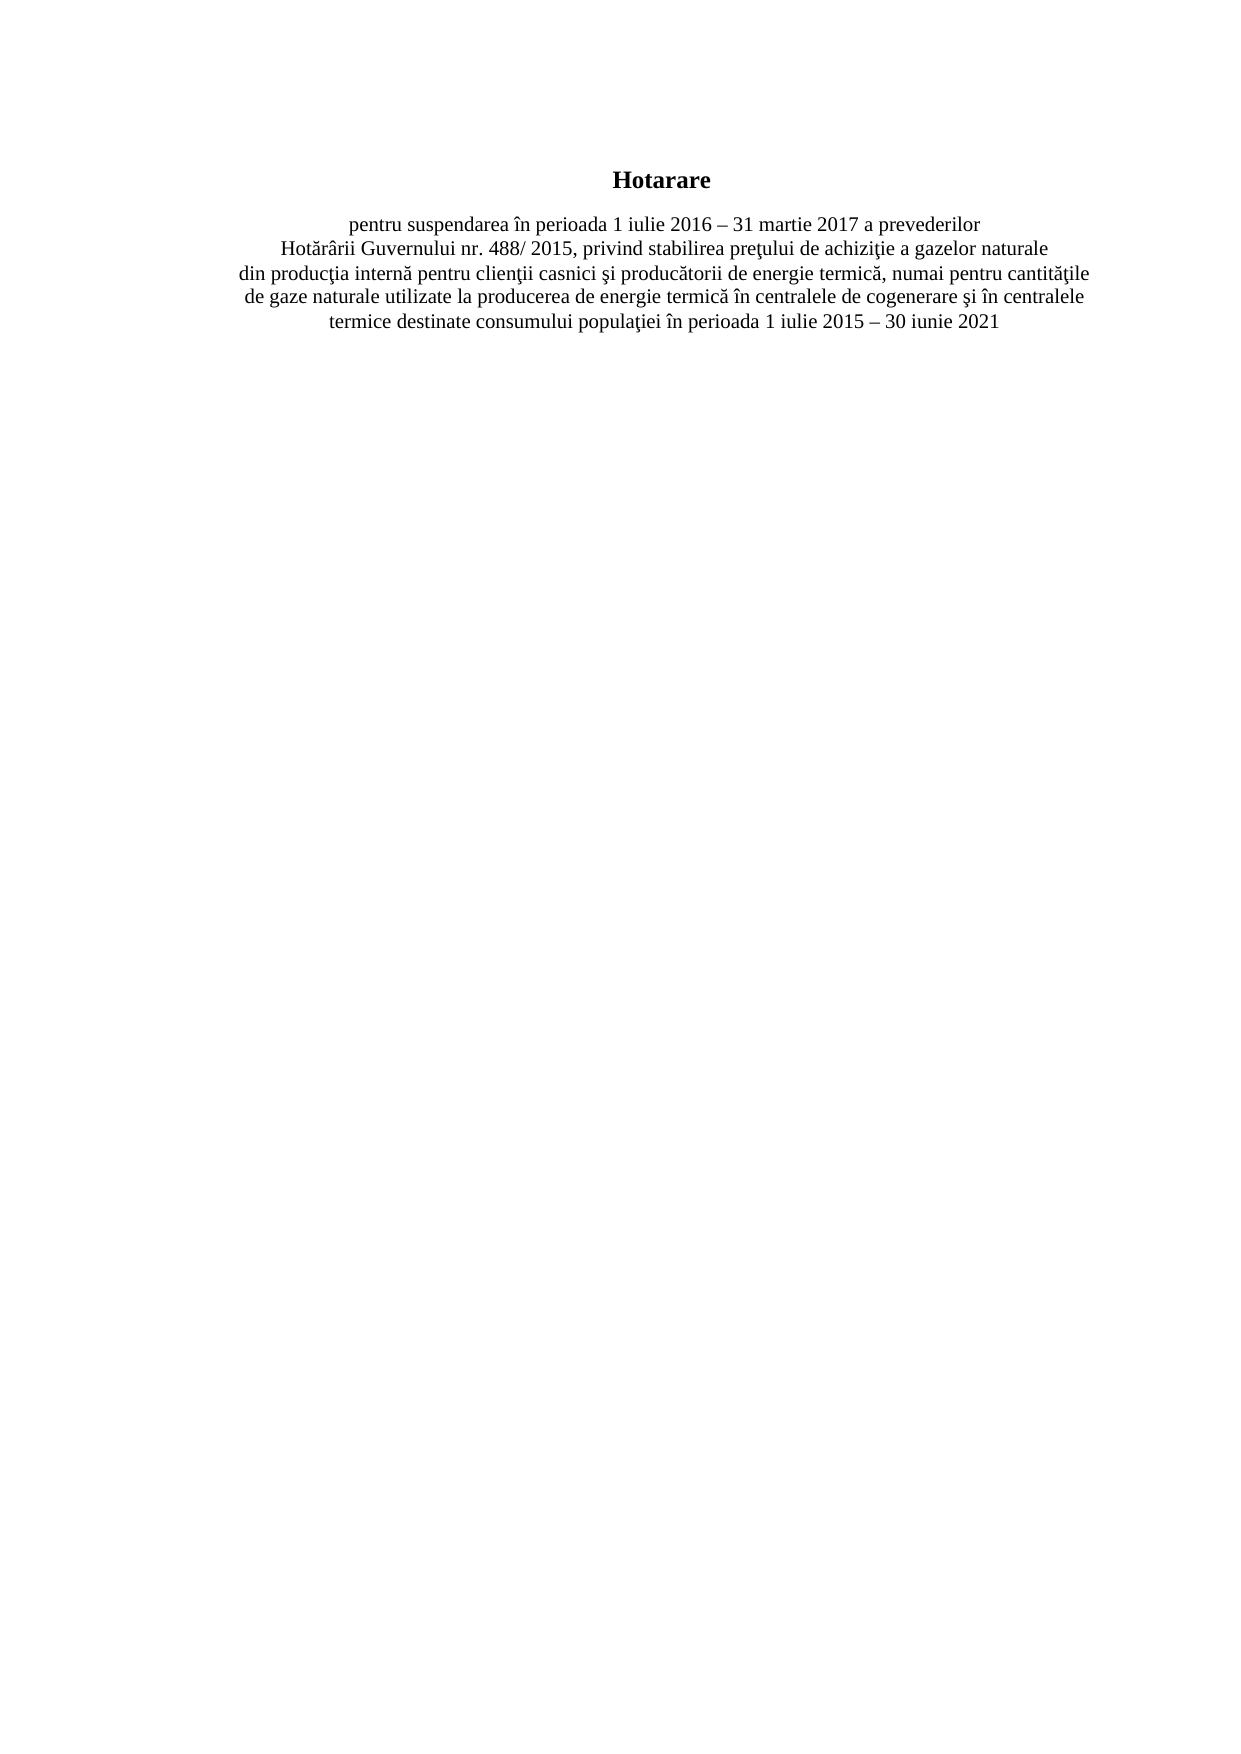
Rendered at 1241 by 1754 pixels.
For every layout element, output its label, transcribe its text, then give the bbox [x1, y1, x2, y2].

text din producţia internă pentru clienţii casnici şi producătorii de energie termică, numai pentru cantităţile [148, 260, 1181, 284]
text Hotărârii Guvernului nr. 488/ 2015, privind stabilirea preţului de achiziţie a gazelor naturale [148, 236, 1181, 260]
text termice destinate consumului populaţiei în perioada 1 iulie 2015 – 30 iunie 2021 [148, 308, 1181, 333]
text pentru suspendarea în perioada 1 iulie 2016 – 31 martie 2017 a prevederilor [148, 212, 1181, 236]
text de gaze naturale utilizate la producerea de energie termică în centralele de cogenerare şi în centralele [148, 284, 1181, 308]
text Hotarare [148, 165, 1181, 194]
